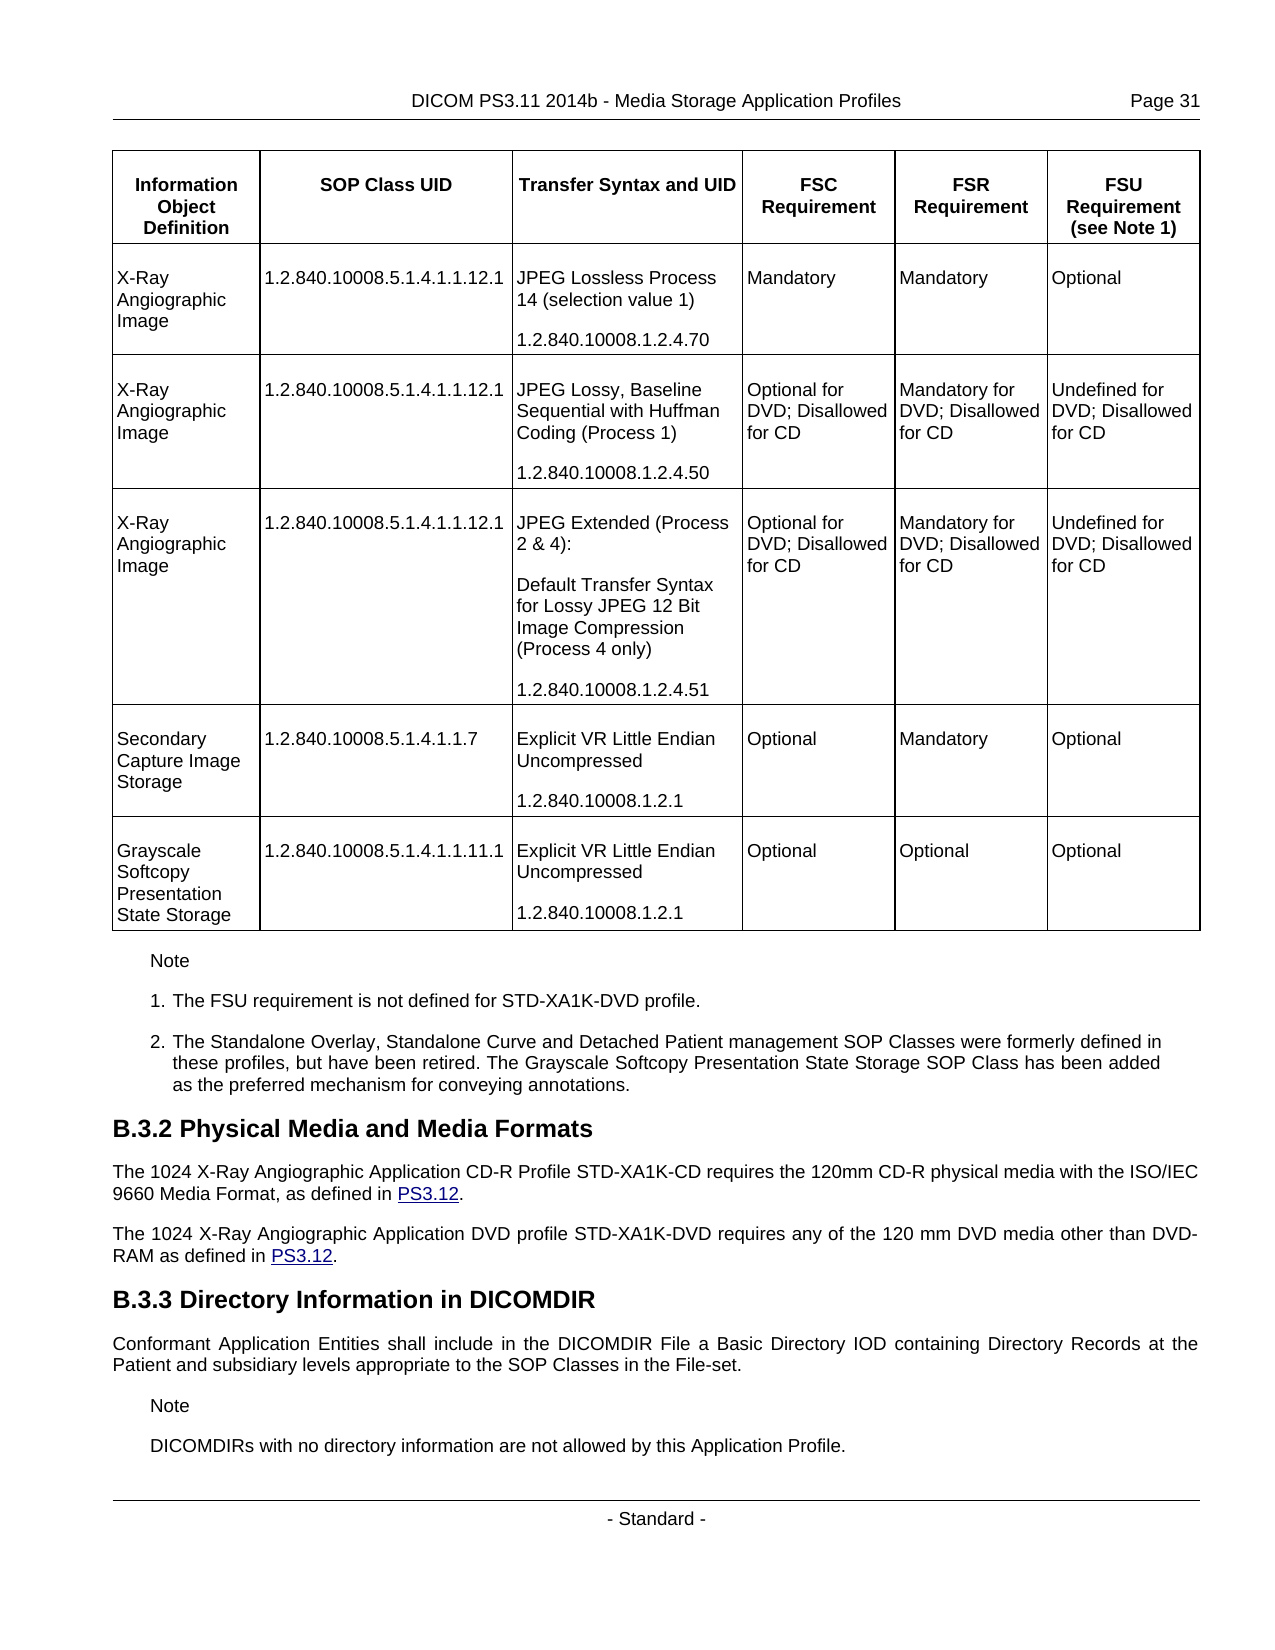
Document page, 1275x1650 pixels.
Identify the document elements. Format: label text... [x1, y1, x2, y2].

table_cell Undefined for DVD; Disallowed for CD [1048, 489, 1199, 704]
table_cell Mandatory for DVD; Disallowed for CD [896, 355, 1047, 487]
table_cell Optional [896, 817, 1047, 930]
table_cell Undefined for DVD; Disallowed for CD [1048, 355, 1199, 487]
table_cell Explicit VR Little Endian Uncompressed 1.2.840.10008.1.2.1 [513, 705, 742, 816]
table_cell JPEG Lossy, Baseline Sequential with Huffman Coding (Process 1) 1.2.840.10008.1.2.4.50 [513, 355, 742, 487]
table_cell 1.2.840.10008.5.1.4.1.1.12.1 [261, 355, 512, 487]
table_cell Secondary Capture Image Storage [113, 705, 259, 816]
table_cell X-Ray Angiographic Image [113, 244, 259, 354]
table_cell Optional [743, 705, 894, 816]
table_cell Optional for DVD; Disallowed for CD [743, 489, 894, 704]
table_cell Optional [1048, 817, 1199, 930]
text B.3.2 Physical Media and Media Formats [112, 1114, 1200, 1143]
table_cell 1.2.840.10008.5.1.4.1.1.11.1 [261, 817, 512, 930]
text Note [150, 950, 1162, 971]
text Note [150, 1394, 1162, 1416]
table_cell Mandatory [896, 244, 1047, 354]
list The FSU requirement is not defined for STD-XA1K-DVD profile. [150, 990, 1162, 1012]
table_cell JPEG Lossless Process 14 (selection value 1) 1.2.840.10008.1.2.4.70 [513, 244, 742, 354]
table_header FSC Requirement [743, 151, 894, 243]
table_cell Optional [1048, 705, 1199, 816]
table_cell Grayscale Softcopy Presentation State Storage [113, 817, 259, 930]
list The Standalone Overlay, Standalone Curve and Detached Patient management SOP Classes were formerly defined in these profiles, but have been retired. The Grayscale Softcopy Presentation State Storage SOP Class has been added as the preferred mechanism for conveying annotations. [150, 1030, 1162, 1095]
table_header Transfer Syntax and UID [513, 151, 742, 243]
text B.3.3 Directory Information in DICOMDIR [112, 1285, 1200, 1314]
table_header FSR Requirement [896, 151, 1047, 243]
table_header Information Object Definition [113, 151, 259, 243]
text DICOMDIRs with no directory information are not allowed by this Application Profile. [150, 1435, 1162, 1456]
table_cell Mandatory [896, 705, 1047, 816]
table_cell 1.2.840.10008.5.1.4.1.1.12.1 [261, 489, 512, 704]
table_cell X-Ray Angiographic Image [113, 489, 259, 704]
table_header FSU Requirement (see Note 1) [1048, 151, 1199, 243]
table_cell Optional [1048, 244, 1199, 354]
table_cell Optional for DVD; Disallowed for CD [743, 355, 894, 487]
table_cell Explicit VR Little Endian Uncompressed 1.2.840.10008.1.2.1 [513, 817, 742, 930]
text The 1024 X-Ray Angiographic Application DVD profile STD-XA1K-DVD requires any of the 120 mm DVD media other than DVD-RAM as defined in PS3.12. [112, 1223, 1200, 1266]
table_cell 1.2.840.10008.5.1.4.1.1.12.1 [261, 244, 512, 354]
table_cell Mandatory for DVD; Disallowed for CD [896, 489, 1047, 704]
table_cell Mandatory [743, 244, 894, 354]
text Conformant Application Entities shall include in the DICOMDIR File a Basic Directory IOD containing Directory Records at the Patient and subsidiary levels appropriate to the SOP Classes in the File-set. [112, 1333, 1200, 1376]
table_cell 1.2.840.10008.5.1.4.1.1.7 [261, 705, 512, 816]
table_cell Optional [743, 817, 894, 930]
table_cell JPEG Extended (Process 2 & 4): Default Transfer Syntax for Lossy JPEG 12 Bit Image Compression (Process 4 only) 1.2.840.10008.1.2.4.51 [513, 489, 742, 704]
text The 1024 X-Ray Angiographic Application CD-R Profile STD-XA1K-CD requires the 120mm CD-R physical media with the ISO/IEC 9660 Media Format, as defined in PS3.12. [112, 1161, 1200, 1204]
table_header SOP Class UID [261, 151, 512, 243]
table_cell X-Ray Angiographic Image [113, 355, 259, 487]
